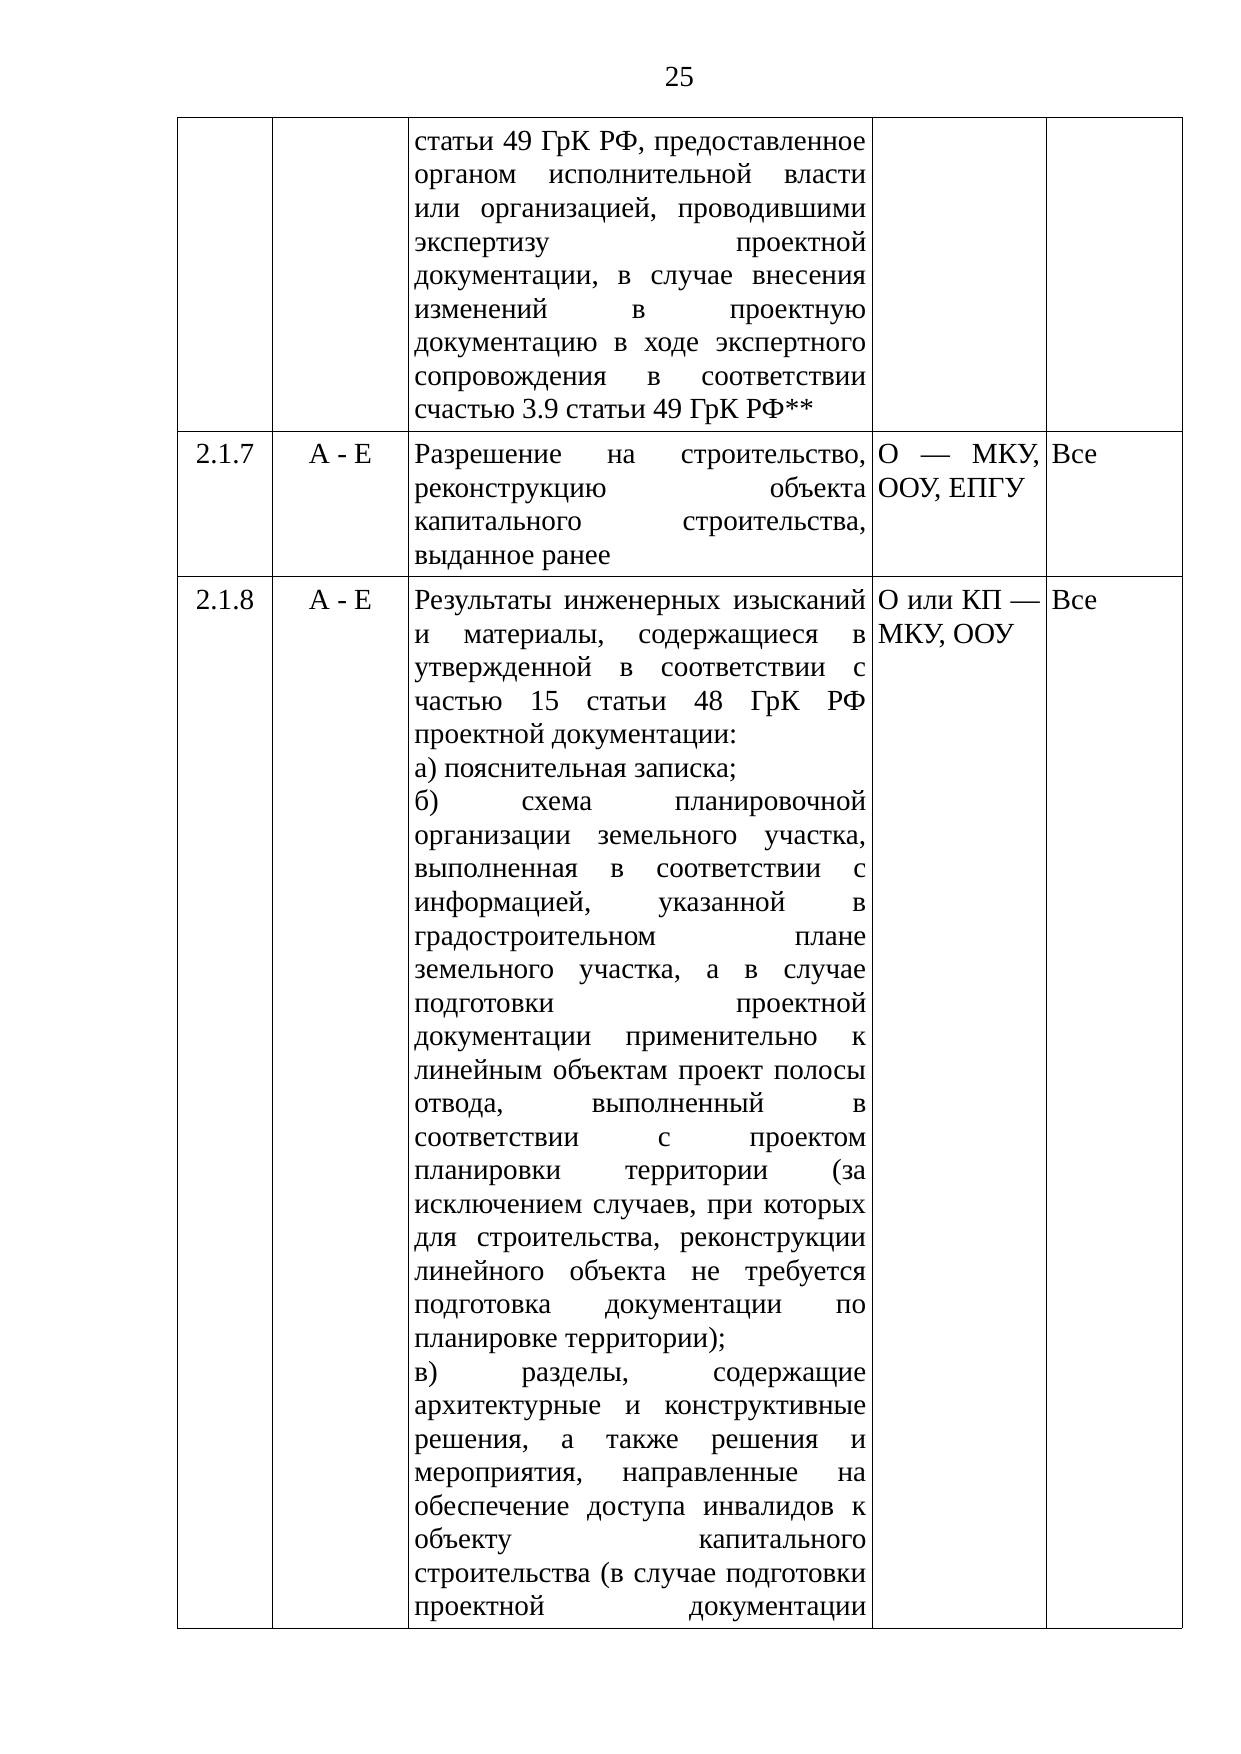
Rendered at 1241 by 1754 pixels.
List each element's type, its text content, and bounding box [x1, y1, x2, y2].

table_cell [178, 118, 272, 431]
table_cell Результаты инженерных изысканий и материалы, содержащиеся в утвержденной в соответствии с частью 15 статьи 48 ГрК РФ проектной документации: а) пояснительная записка; б) схема планировочной организации земельного участка, выполненная в соответствии с информацией, указанной в градостроительном плане земельного участка, а в случае подготовки проектной документации применительно к линейным объектам проект полосы отвода, выполненный в соответствии с проектом планировки территории (за исключением случаев, при которых для строительства, реконструкции линейного объекта не требуется подготовка документации по планировке территории); в) разделы, содержащие архитектурные и конструктивные решения, а также решения и мероприятия, направленные на обеспечение доступа инвалидов к объекту капитального строительства (в случае подготовки проектной документации [409, 577, 872, 1628]
table_cell 2.1.7 [178, 432, 272, 576]
table_cell Разрешение на строительство, реконструкцию объекта капитального строительства, выданное ранее [409, 432, 872, 576]
table_cell О — МКУ, ООУ, ЕПГУ [873, 432, 1046, 576]
table_cell Все [1047, 577, 1182, 1628]
table_cell А - Е [273, 432, 408, 576]
table_cell [873, 118, 1046, 431]
table_cell статьи 49 ГрК РФ, предоставленное органом исполнительной власти или организацией, проводившими экспертизу проектной документации, в случае внесения изменений в проектную документацию в ходе экспертного сопровождения в соответствии счастью 3.9 статьи 49 ГрК РФ** [409, 118, 872, 431]
table_cell [273, 118, 408, 431]
table_cell [1047, 118, 1182, 431]
table_cell О или КП — МКУ, ООУ [873, 577, 1046, 1628]
table_cell 2.1.8 [178, 577, 272, 1628]
table_cell Все [1047, 432, 1182, 576]
table_cell А - Е [273, 577, 408, 1628]
